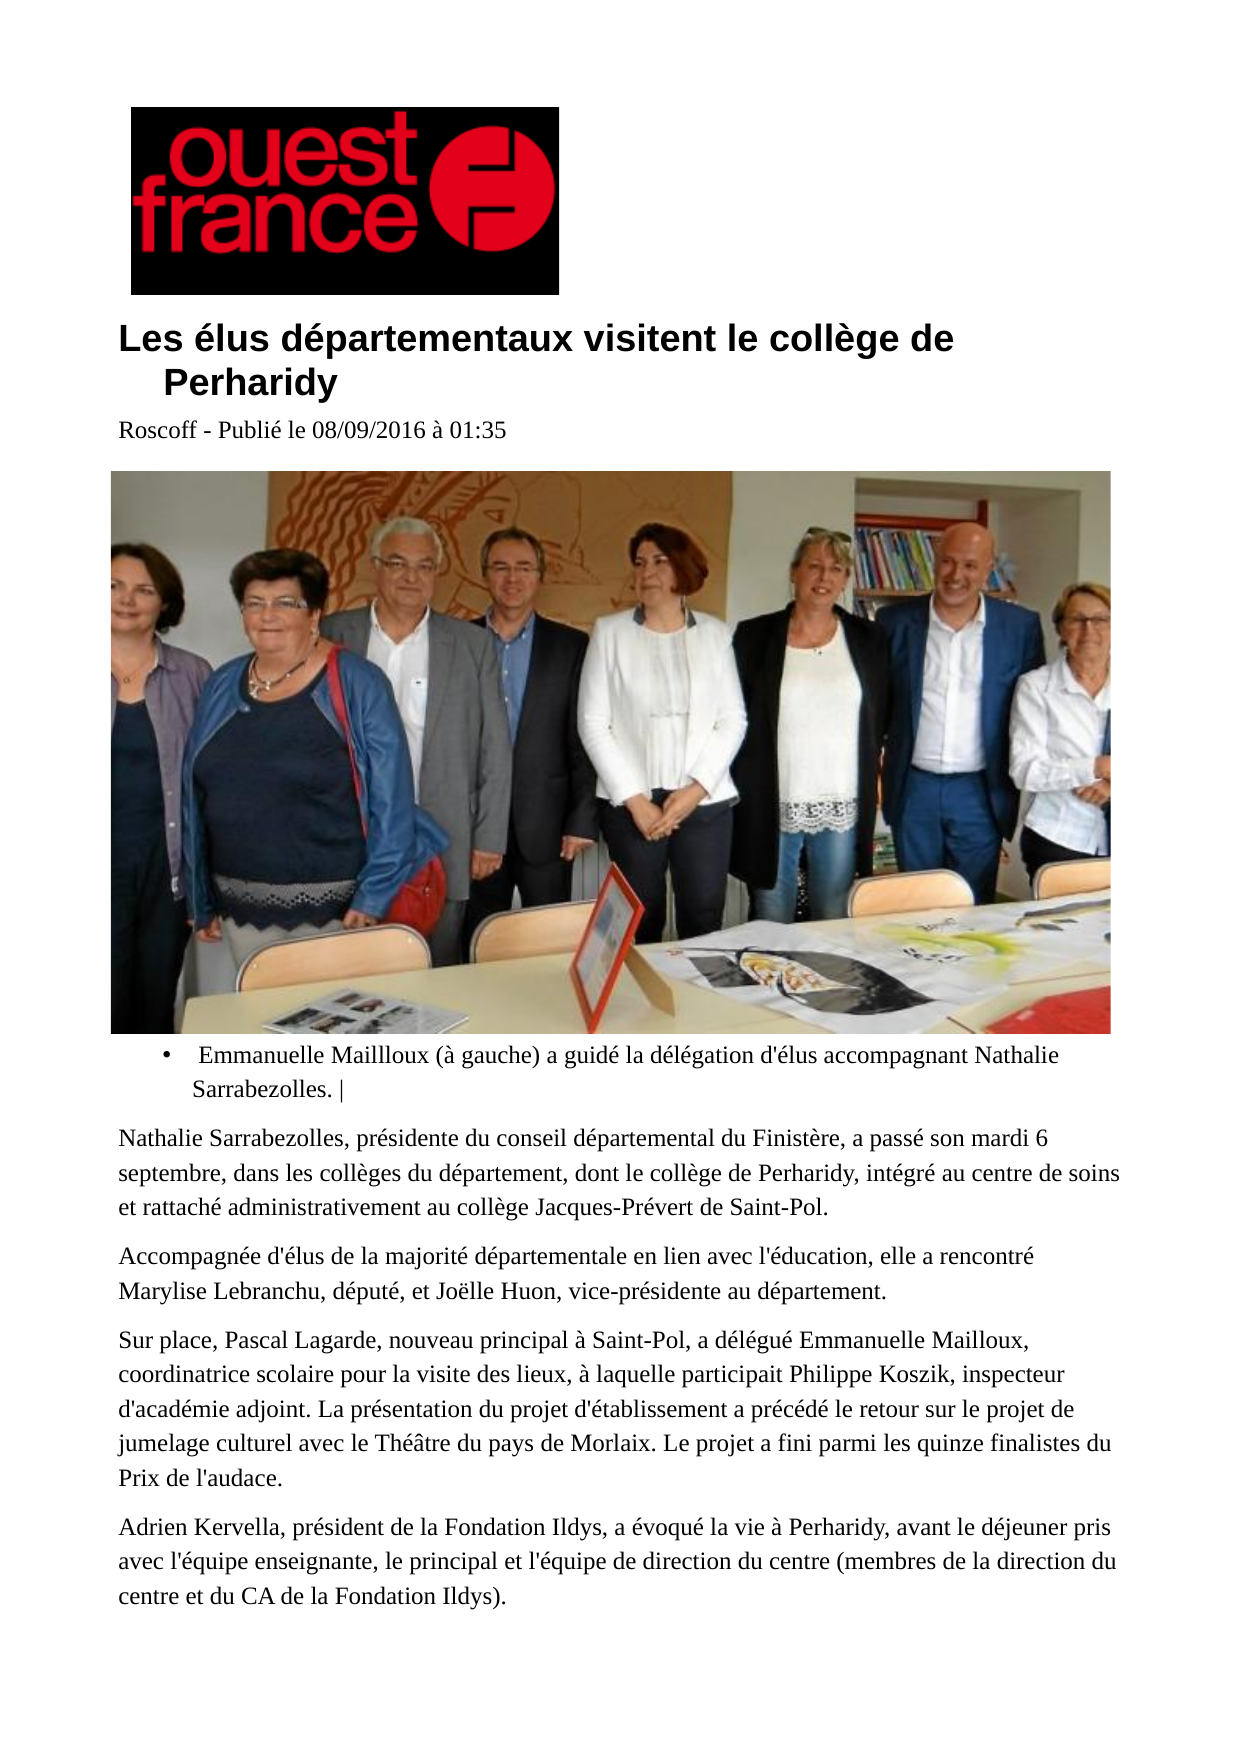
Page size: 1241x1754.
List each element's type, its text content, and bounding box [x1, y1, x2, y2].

subtitle Les élus départementaux visitent le collège de Perharidy [118, 316, 1122, 403]
text Accompagnée d'élus de la majorité départementale en lien avec l'éducation, elle a rencontré Marylise Lebranchu, député, et Joëlle Huon, vice-présidente au département. [118, 1241, 1122, 1304]
text Adrien Kervella, président de la Fondation Ildys, a évoqué la vie à Perharidy, avant le déjeuner pris avec l'équipe enseignante, le principal et l'équipe de direction du centre (membres de la direction du centre et du CA de la Fondation Ildys). [118, 1512, 1122, 1609]
text Roscoff - Publié le 08/09/2016 à 01:35 [118, 415, 1122, 444]
list Emmanuelle Maillloux (à gauche) a guidé la délégation d'élus accompagnant Nathalie Sarrabezolles. | [162, 464, 1122, 1103]
text Sur place, Pascal Lagarde, nouveau principal à Saint-Pol, a délégué Emmanuelle Mailloux, coordinatrice scolaire pour la visite des lieux, à laquelle participait Philippe Koszik, inspecteur d'académie adjoint. La présentation du projet d'établissement a précédé le retour sur le projet de jumelage culturel avec le Théâtre du pays de Morlaix. Le projet a fini parmi les quinze finalistes du Prix de l'audace. [118, 1325, 1122, 1491]
text Nathalie Sarrabezolles, présidente du conseil départemental du Finistère, a passé son mardi 6 septembre, dans les collèges du département, dont le collège de Perharidy, intégré au centre de soins et rattaché administrativement au collège Jacques-Prévert de Saint-Pol. [118, 1123, 1122, 1221]
picture [110, 471, 1111, 1034]
picture [131, 107, 560, 295]
